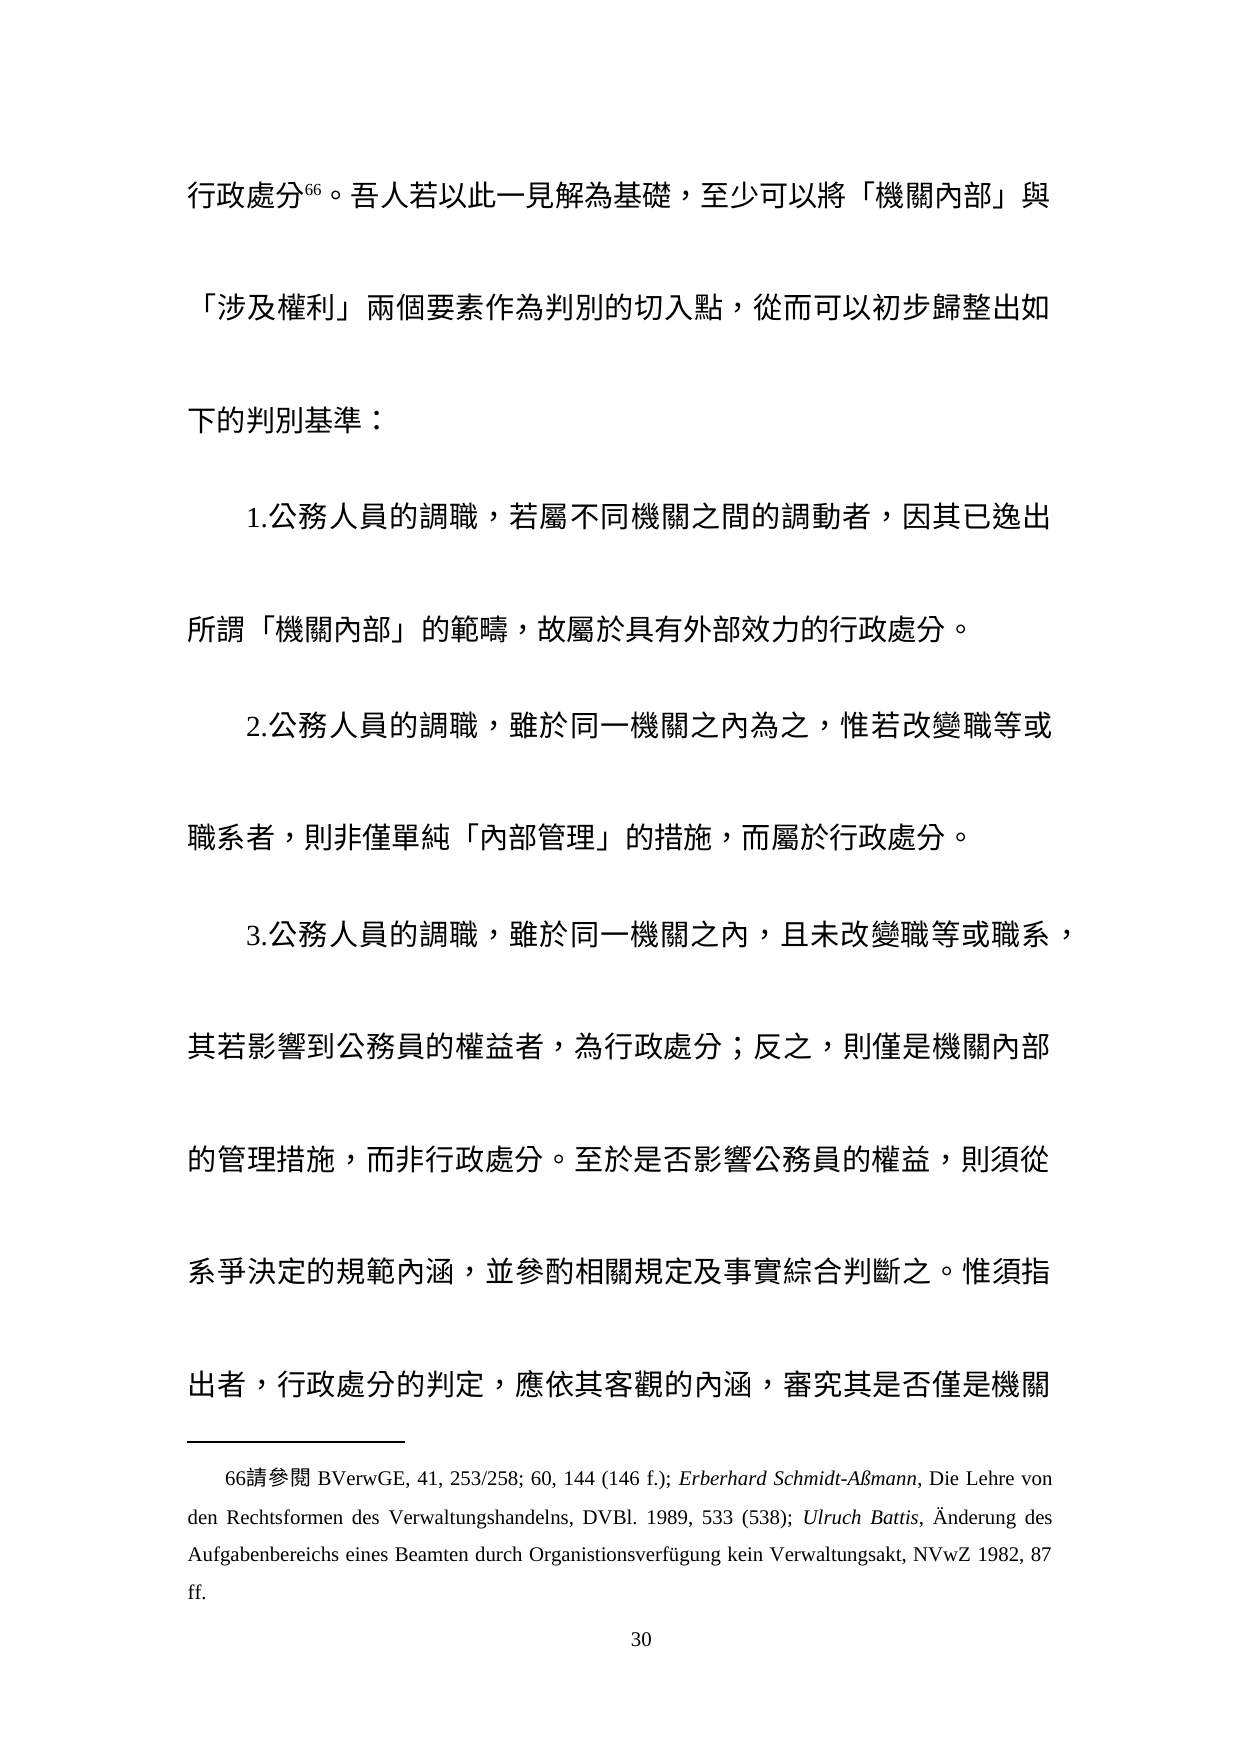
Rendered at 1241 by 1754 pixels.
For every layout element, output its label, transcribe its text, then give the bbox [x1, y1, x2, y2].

text 2.公務人員的調職，雖於同一機關之內為之，惟若改變職等或職系者，則非僅單純「內部管理」的措施，而屬於行政處分。 [187, 680, 1053, 867]
text 1.公務人員的調職，若屬不同機關之間的調動者，因其已逸出所謂「機關內部」的範疇，故屬於具有外部效力的行政處分。 [187, 471, 1053, 659]
text 基本上，免除庭長的兼職，在性質上屬於一種公務人員職務的調動，類此人事行政行為是否僅屬機關內部的管理措施，抑或具有外部效力的行政處分，在判斷上著實是一項難題。根據德國學說與實務的見解，行政處分的主要特徵之一為「直接發生法律上對外效力」(die unmittelbare rechtliche Außenwirkung)，而此一要素的判別，應從客觀規範內容的目標設定，而非取決於各該措施的事實上效應。是以，公務員的職務調動(Umsetzung)，依其客觀的規制內涵，若未涉及公務員個人權利領域，而只是「機關內部」職務的轉換，則為機關內部的組織措施(innerbehördliche Organisationsmaßnahme)，而非行政處分。吾人若以此一見解為基礎，至少可以將「機關內部」與「涉及權利」兩個要素作為判別的切入點，從而可以初步歸整出如下的判別基準： [187, 150, 1053, 450]
text 3.公務人員的調職，雖於同一機關之內，且未改變職等或職系，其若影響到公務員的權益者，為行政處分；反之，則僅是機關內部的管理措施，而非行政處分。至於是否影響公務員的權益，則須從系爭決定的規範內涵，並參酌相關規定及事實綜合判斷之。惟須指出者，行政處分的判定，應依其客觀的內涵，審究其是否僅是機關內部的職務調整，抑或以形成或改變公務員個人權利地位為目的，至於「事實上」的效應，非在考量之列。 [187, 888, 1053, 1413]
text 請參閱BVerwGE, 41, 253/258; 60, 144 (146 f.); Erberhard Schmidt-Aßmann, Die Lehre von den Rechtsformen des Verwaltungshandelns, DVBl. 1989, 533 (538); Ulruch Battis, Änderung des Aufgabenbereichs eines Beamten durch Organistionsverfügung kein Verwaltungsakt, NVwZ 1982, 87 ff. [187, 1454, 1053, 1604]
